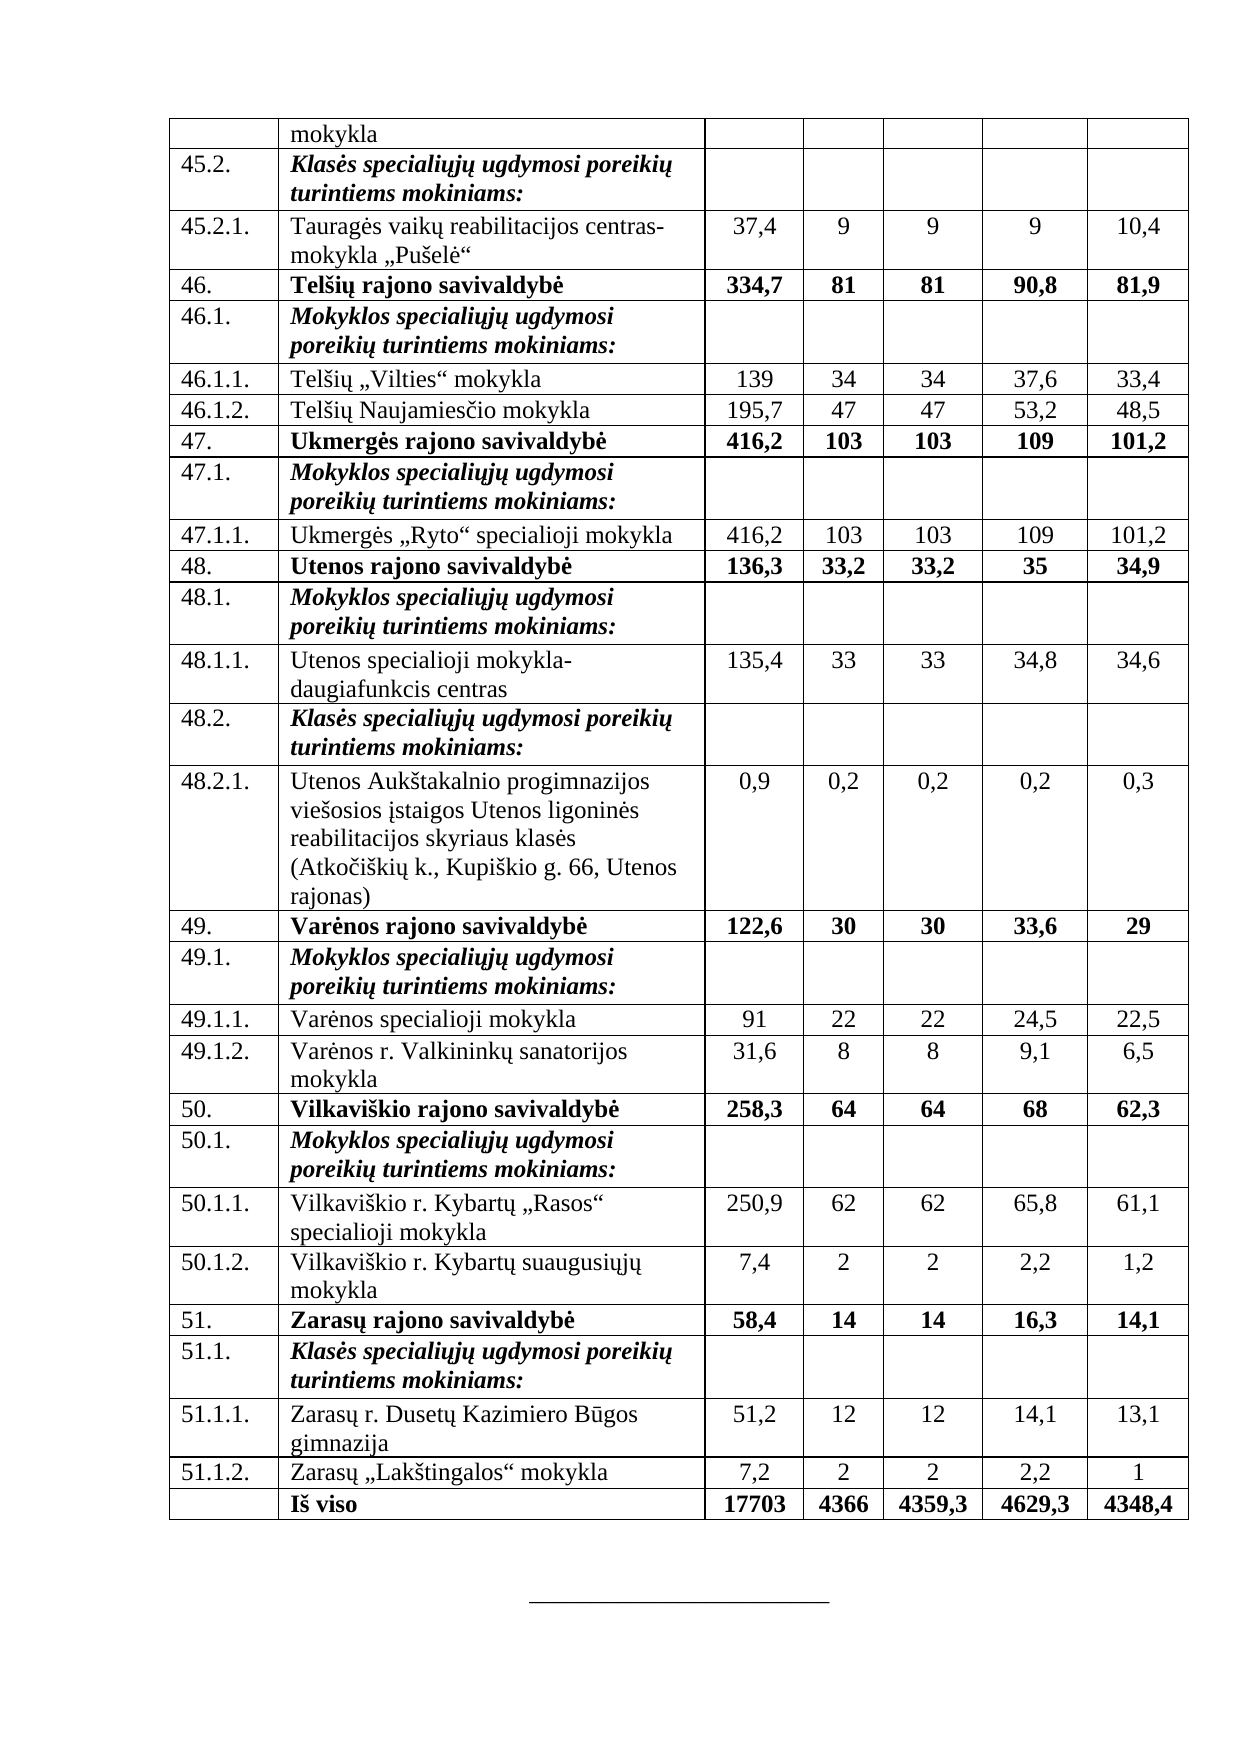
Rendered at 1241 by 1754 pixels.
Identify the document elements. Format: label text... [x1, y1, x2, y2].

table_cell Klasės specialiųjų ugdymosi poreikių turintiems mokiniams: [279, 704, 704, 765]
table_cell 34,6 [1088, 645, 1188, 702]
table_cell Klasės specialiųjų ugdymosi poreikių turintiems mokiniams: [279, 1336, 704, 1398]
table_cell 61,1 [1088, 1188, 1188, 1246]
table_cell Mokyklos specialiųjų ugdymosi poreikių turintiems mokiniams: [279, 301, 704, 363]
table_cell [804, 119, 883, 148]
table_cell [884, 119, 982, 148]
table_cell [983, 704, 1087, 765]
table_cell [884, 1126, 982, 1187]
table_cell 22,5 [1088, 1005, 1188, 1035]
table_cell 4348,4 [1088, 1489, 1188, 1519]
table_cell 29 [1088, 911, 1188, 941]
table_cell 50.1.1. [170, 1188, 278, 1246]
table_cell 109 [983, 426, 1087, 456]
table_cell [706, 301, 803, 363]
table_cell 13,1 [1088, 1399, 1188, 1456]
table_cell 17703 [706, 1489, 803, 1519]
table_cell 90,8 [983, 270, 1087, 300]
table_cell 12 [884, 1399, 982, 1456]
table_cell Varėnos r. Valkininkų sanatorijos mokykla [279, 1036, 704, 1093]
table_cell 4359,3 [884, 1489, 982, 1519]
table_cell 48,5 [1088, 395, 1188, 425]
table_cell [706, 119, 803, 148]
table_cell Mokyklos specialiųjų ugdymosi poreikių turintiems mokiniams: [279, 1126, 704, 1187]
table_cell [1088, 704, 1188, 765]
table_cell 2 [884, 1458, 982, 1488]
table_cell Utenos Aukštakalnio progimnazijos viešosios įstaigos Utenos ligoninės reabilitacijos skyriaus klasės (Atkočiškių k., Kupiškio g. 66, Utenos rajonas) [279, 766, 704, 910]
table_cell 34,9 [1088, 551, 1188, 581]
table_cell [804, 942, 883, 1003]
table_cell 81 [804, 270, 883, 300]
table_cell 68 [983, 1094, 1087, 1124]
table_cell [983, 942, 1087, 1003]
table_cell Varėnos specialioji mokykla [279, 1005, 704, 1035]
table_cell 48.1.1. [170, 645, 278, 702]
table_cell [804, 458, 883, 519]
table_cell 33 [804, 645, 883, 702]
table_cell [884, 301, 982, 363]
table_cell Telšių „Vilties“ mokykla [279, 364, 704, 394]
table_cell 103 [804, 426, 883, 456]
table_cell 49.1.2. [170, 1036, 278, 1093]
table_cell 48.1. [170, 583, 278, 644]
table_cell 9 [804, 211, 883, 269]
table_cell 58,4 [706, 1305, 803, 1335]
table_cell [983, 1126, 1087, 1187]
table_cell 91 [706, 1005, 803, 1035]
table_cell Varėnos rajono savivaldybė [279, 911, 704, 941]
table_cell 101,2 [1088, 426, 1188, 456]
table_cell 53,2 [983, 395, 1087, 425]
table_cell 416,2 [706, 426, 803, 456]
table_cell [804, 301, 883, 363]
table_cell 12 [804, 1399, 883, 1456]
table_cell 45.2.1. [170, 211, 278, 269]
table_cell [884, 704, 982, 765]
table_cell 0,2 [884, 766, 982, 910]
table_cell 45.2. [170, 149, 278, 210]
table_cell Utenos specialioji mokykla-daugiafunkcis centras [279, 645, 704, 702]
table_cell Mokyklos specialiųjų ugdymosi poreikių turintiems mokiniams: [279, 942, 704, 1003]
table_cell 10,4 [1088, 211, 1188, 269]
table_cell 135,4 [706, 645, 803, 702]
table_cell Ukmergės „Ryto“ specialioji mokykla [279, 520, 704, 550]
table_cell 62 [804, 1188, 883, 1246]
table_cell [706, 149, 803, 210]
table_cell 50.1.2. [170, 1247, 278, 1304]
table_cell 14,1 [983, 1399, 1087, 1456]
table_cell 0,2 [983, 766, 1087, 910]
table_cell 48.2.1. [170, 766, 278, 910]
table_cell 2,2 [983, 1247, 1087, 1304]
table_cell 250,9 [706, 1188, 803, 1246]
table_cell Mokyklos specialiųjų ugdymosi poreikių turintiems mokiniams: [279, 583, 704, 644]
table_cell [983, 583, 1087, 644]
table_cell 48. [170, 551, 278, 581]
table_cell 8 [884, 1036, 982, 1093]
table_cell Telšių rajono savivaldybė [279, 270, 704, 300]
table_cell 334,7 [706, 270, 803, 300]
table_cell [884, 149, 982, 210]
table_cell 64 [804, 1094, 883, 1124]
table_cell 14,1 [1088, 1305, 1188, 1335]
table_cell 49. [170, 911, 278, 941]
table_cell 22 [804, 1005, 883, 1035]
table_cell 47 [804, 395, 883, 425]
table_cell 1,2 [1088, 1247, 1188, 1304]
table_cell 35 [983, 551, 1087, 581]
table_cell [804, 1336, 883, 1398]
table_cell 51.1.2. [170, 1458, 278, 1488]
table_cell 46.1.1. [170, 364, 278, 394]
table_cell [1088, 119, 1188, 148]
table_cell [1088, 458, 1188, 519]
table_cell [706, 942, 803, 1003]
table_cell 22 [884, 1005, 982, 1035]
table_cell 0,9 [706, 766, 803, 910]
table_cell [884, 458, 982, 519]
table_cell 81,9 [1088, 270, 1188, 300]
table_cell 33,4 [1088, 364, 1188, 394]
table_cell 14 [804, 1305, 883, 1335]
table_cell 62 [884, 1188, 982, 1246]
table_cell [983, 119, 1087, 148]
table_cell 46.1.2. [170, 395, 278, 425]
table_cell 37,4 [706, 211, 803, 269]
table_cell 0,3 [1088, 766, 1188, 910]
table_cell 34 [884, 364, 982, 394]
table_cell 416,2 [706, 520, 803, 550]
table_cell 49.1.1. [170, 1005, 278, 1035]
table_cell 47.1.1. [170, 520, 278, 550]
table_cell [983, 149, 1087, 210]
table_cell 50.1. [170, 1126, 278, 1187]
table_cell 33,2 [884, 551, 982, 581]
table_cell [1088, 149, 1188, 210]
table_cell 37,6 [983, 364, 1087, 394]
table_cell 7,4 [706, 1247, 803, 1304]
table_cell 50. [170, 1094, 278, 1124]
table_cell Tauragės vaikų reabilitacijos centras-mokykla „Pušelė“ [279, 211, 704, 269]
table_cell 34 [804, 364, 883, 394]
table_cell Klasės specialiųjų ugdymosi poreikių turintiems mokiniams: [279, 149, 704, 210]
table_cell 7,2 [706, 1458, 803, 1488]
table_cell [804, 149, 883, 210]
table_cell 33,2 [804, 551, 883, 581]
table_cell Telšių Naujamiesčio mokykla [279, 395, 704, 425]
table_cell 1 [1088, 1458, 1188, 1488]
table_cell 258,3 [706, 1094, 803, 1124]
table_cell 47. [170, 426, 278, 456]
table_cell 139 [706, 364, 803, 394]
table_cell [983, 458, 1087, 519]
table_cell Vilkaviškio r. Kybartų „Rasos“ specialioji mokykla [279, 1188, 704, 1246]
table_cell 16,3 [983, 1305, 1087, 1335]
table_cell 9,1 [983, 1036, 1087, 1093]
table_cell 30 [804, 911, 883, 941]
table_cell 51.1.1. [170, 1399, 278, 1456]
table_cell Zarasų r. Dusetų Kazimiero Būgos gimnazija [279, 1399, 704, 1456]
table_cell 51,2 [706, 1399, 803, 1456]
table_cell [884, 942, 982, 1003]
text ________________________ [177, 1577, 1181, 1606]
table_cell Iš viso [279, 1489, 704, 1519]
table_cell [706, 1336, 803, 1398]
table_cell 2 [884, 1247, 982, 1304]
table_cell 65,8 [983, 1188, 1087, 1246]
table_cell 109 [983, 520, 1087, 550]
table_cell 31,6 [706, 1036, 803, 1093]
table_cell 30 [884, 911, 982, 941]
table_cell 33,6 [983, 911, 1087, 941]
table_cell [1088, 301, 1188, 363]
table_cell 103 [804, 520, 883, 550]
table_cell 9 [884, 211, 982, 269]
table_cell 122,6 [706, 911, 803, 941]
table_cell 9 [983, 211, 1087, 269]
table_cell 24,5 [983, 1005, 1087, 1035]
table_cell 46.1. [170, 301, 278, 363]
table_cell 4366 [804, 1489, 883, 1519]
table_cell Zarasų „Lakštingalos“ mokykla [279, 1458, 704, 1488]
table_cell 33 [884, 645, 982, 702]
table_cell 136,3 [706, 551, 803, 581]
table_cell Zarasų rajono savivaldybė [279, 1305, 704, 1335]
table_cell [706, 458, 803, 519]
table_cell Vilkaviškio rajono savivaldybė [279, 1094, 704, 1124]
table_cell [706, 583, 803, 644]
table_cell 47 [884, 395, 982, 425]
table_cell Ukmergės rajono savivaldybė [279, 426, 704, 456]
table_cell [1088, 1336, 1188, 1398]
table_cell [170, 119, 278, 148]
table_cell 34,8 [983, 645, 1087, 702]
table_cell 64 [884, 1094, 982, 1124]
table_cell [1088, 942, 1188, 1003]
table_cell 62,3 [1088, 1094, 1188, 1124]
table_cell [884, 583, 982, 644]
table_cell [706, 704, 803, 765]
table_cell [706, 1126, 803, 1187]
table_cell [804, 1126, 883, 1187]
table_cell [983, 1336, 1087, 1398]
table_cell 47.1. [170, 458, 278, 519]
table_cell 14 [884, 1305, 982, 1335]
table_cell [884, 1336, 982, 1398]
table_cell [983, 301, 1087, 363]
table_cell mokykla [279, 119, 704, 148]
table_cell Mokyklos specialiųjų ugdymosi poreikių turintiems mokiniams: [279, 458, 704, 519]
table_cell 0,2 [804, 766, 883, 910]
table_cell 49.1. [170, 942, 278, 1003]
table_cell [804, 583, 883, 644]
table_cell 51. [170, 1305, 278, 1335]
table_cell 101,2 [1088, 520, 1188, 550]
table_cell [804, 704, 883, 765]
table_cell [170, 1489, 278, 1519]
table_cell 48.2. [170, 704, 278, 765]
table_cell 8 [804, 1036, 883, 1093]
table_cell [1088, 1126, 1188, 1187]
table_cell 2 [804, 1458, 883, 1488]
table_cell 46. [170, 270, 278, 300]
table_cell 103 [884, 520, 982, 550]
table_cell 81 [884, 270, 982, 300]
table_cell Vilkaviškio r. Kybartų suaugusiųjų mokykla [279, 1247, 704, 1304]
table_cell 103 [884, 426, 982, 456]
table_cell 2 [804, 1247, 883, 1304]
table_cell 195,7 [706, 395, 803, 425]
table_cell [1088, 583, 1188, 644]
table_cell 6,5 [1088, 1036, 1188, 1093]
table_cell 2,2 [983, 1458, 1087, 1488]
table_cell Utenos rajono savivaldybė [279, 551, 704, 581]
table_cell 4629,3 [983, 1489, 1087, 1519]
table_cell 51.1. [170, 1336, 278, 1398]
